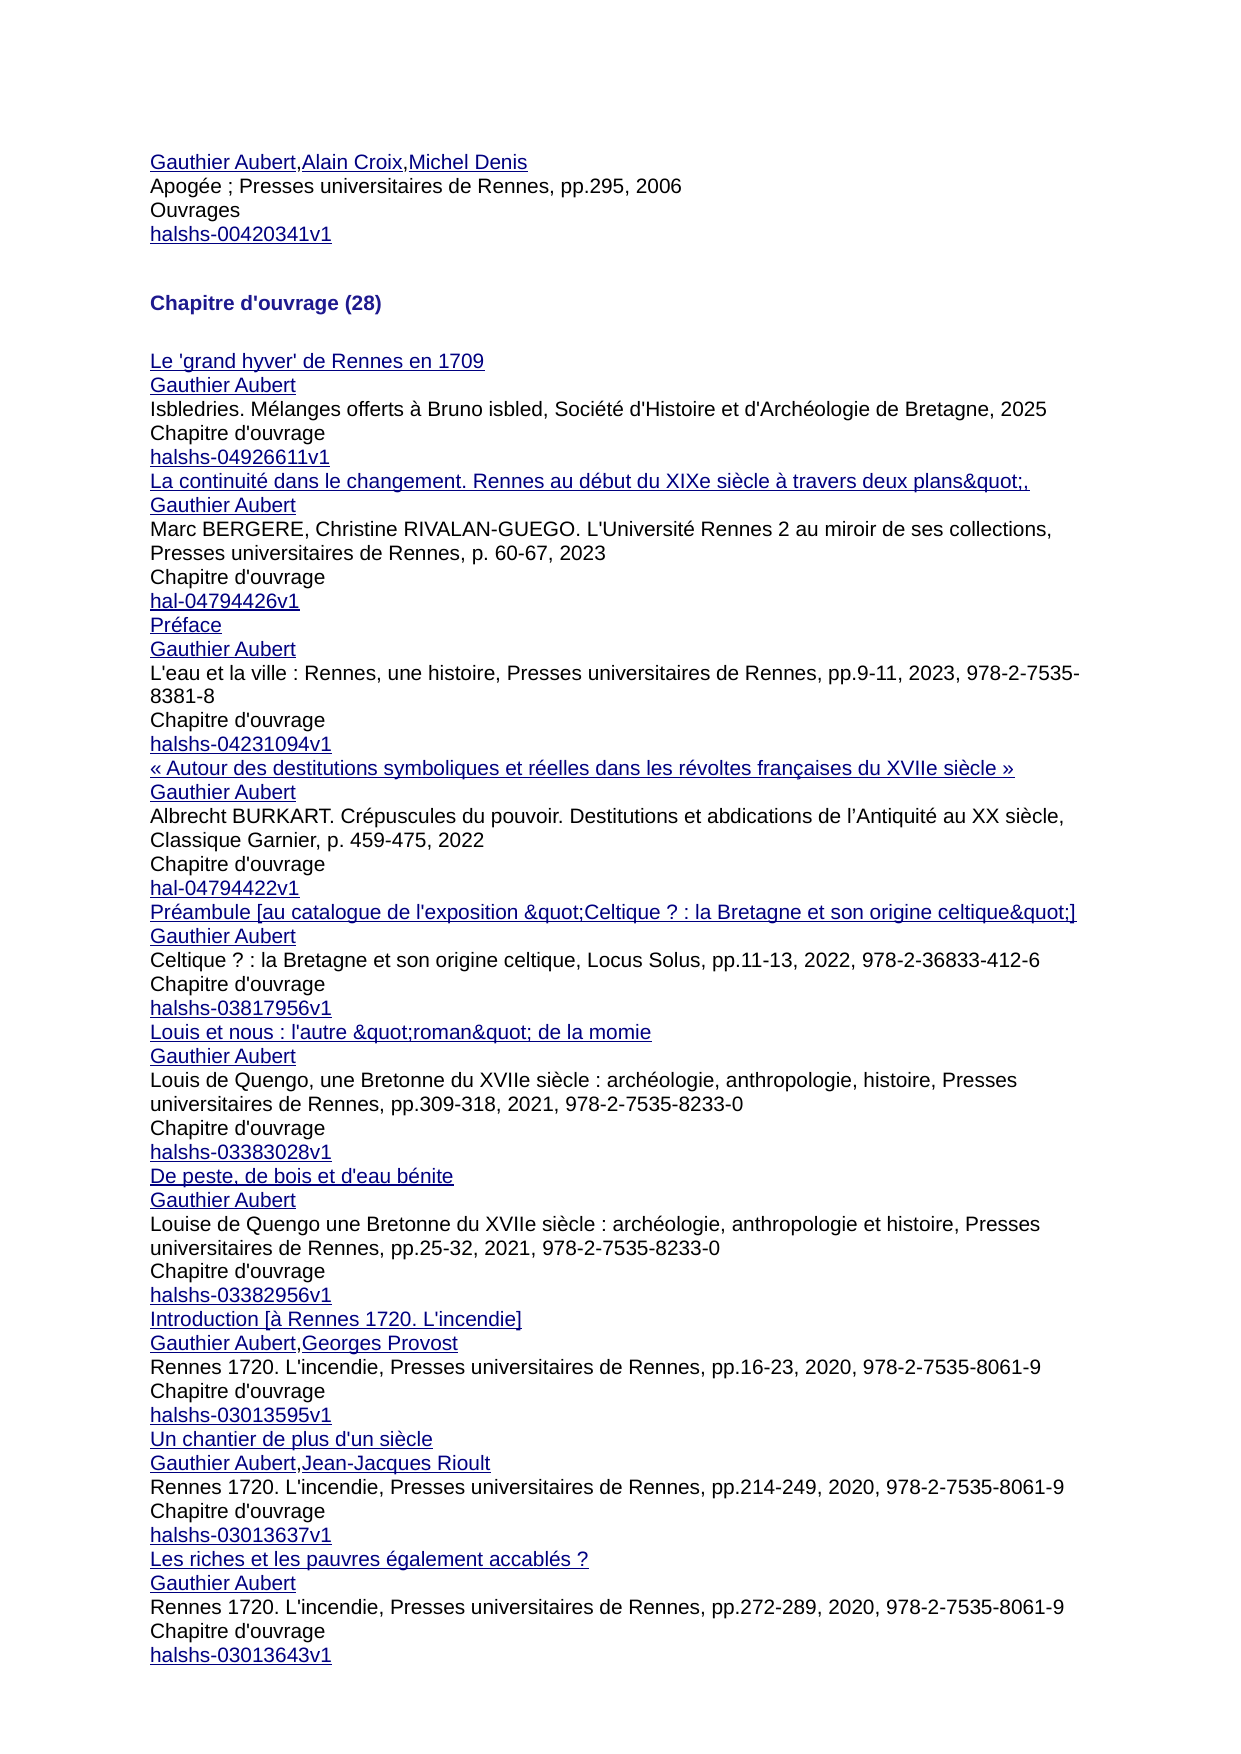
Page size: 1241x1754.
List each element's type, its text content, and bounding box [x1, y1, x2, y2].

table_cell Gauthier Aubert,Alain Croix,Michel Denis Apogée ; Presses universitaires de Rennes, pp.295, 2006 Ouvrages halshs-00420341v1 [150, 150, 1090, 246]
subtitle Chapitre d'ouvrage (28) [150, 291, 1090, 314]
table_cell Louis et nous : l'autre &quot;roman&quot; de la momie Gauthier Aubert Louis de Quengo, une Bretonne du XVIIe siècle : archéologie, anthropologie, histoire, Presses universitaires de Rennes, pp.309-318, 2021, 978-2-7535-8233-0 Chapitre d'ouvrage halshs-03383028v1 [150, 1020, 1090, 1163]
table_cell Préface Gauthier Aubert L'eau et la ville : Rennes, une histoire, Presses universitaires de Rennes, pp.9-11, 2023, 978-2-7535-8381-8 Chapitre d'ouvrage halshs-04231094v1 [150, 613, 1090, 756]
table_cell Les riches et les pauvres également accablés ? Gauthier Aubert Rennes 1720. L'incendie, Presses universitaires de Rennes, pp.272-289, 2020, 978-2-7535-8061-9 Chapitre d'ouvrage halshs-03013643v1 [150, 1547, 1090, 1667]
table_cell Préambule [au catalogue de l'exposition &quot;Celtique ? : la Bretagne et son origine celtique&quot;] Gauthier Aubert Celtique ? : la Bretagne et son origine celtique, Locus Solus, pp.11-13, 2022, 978-2-36833-412-6 Chapitre d'ouvrage halshs-03817956v1 [150, 900, 1090, 1020]
table_cell Introduction [à Rennes 1720. L'incendie] Gauthier Aubert,Georges Provost Rennes 1720. L'incendie, Presses universitaires de Rennes, pp.16-23, 2020, 978-2-7535-8061-9 Chapitre d'ouvrage halshs-03013595v1 [150, 1307, 1090, 1427]
table_cell « Autour des destitutions symboliques et réelles dans les révoltes françaises du XVIIe siècle » Gauthier Aubert Albrecht BURKART. Crépuscules du pouvoir. Destitutions et abdications de l’Antiquité au XX siècle, Classique Garnier, p. 459-475, 2022 Chapitre d'ouvrage hal-04794422v1 [150, 756, 1090, 900]
table_header Le 'grand hyver' de Rennes en 1709 Gauthier Aubert Isbledries. Mélanges offerts à Bruno isbled, Société d'Histoire et d'Archéologie de Bretagne, 2025 Chapitre d'ouvrage halshs-04926611v1 [150, 349, 1090, 469]
table_cell Un chantier de plus d'un siècle Gauthier Aubert,Jean-Jacques Rioult Rennes 1720. L'incendie, Presses universitaires de Rennes, pp.214-249, 2020, 978-2-7535-8061-9 Chapitre d'ouvrage halshs-03013637v1 [150, 1427, 1090, 1547]
table_cell La continuité dans le changement. Rennes au début du XIXe siècle à travers deux plans&quot;, Gauthier Aubert Marc BERGERE, Christine RIVALAN-GUEGO. L'Université Rennes 2 au miroir de ses collections, Presses universitaires de Rennes, p. 60-67, 2023 Chapitre d'ouvrage hal-04794426v1 [150, 469, 1090, 612]
table_cell De peste, de bois et d'eau bénite Gauthier Aubert Louise de Quengo une Bretonne du XVIIe siècle : archéologie, anthropologie et histoire, Presses universitaires de Rennes, pp.25-32, 2021, 978-2-7535-8233-0 Chapitre d'ouvrage halshs-03382956v1 [150, 1164, 1090, 1307]
